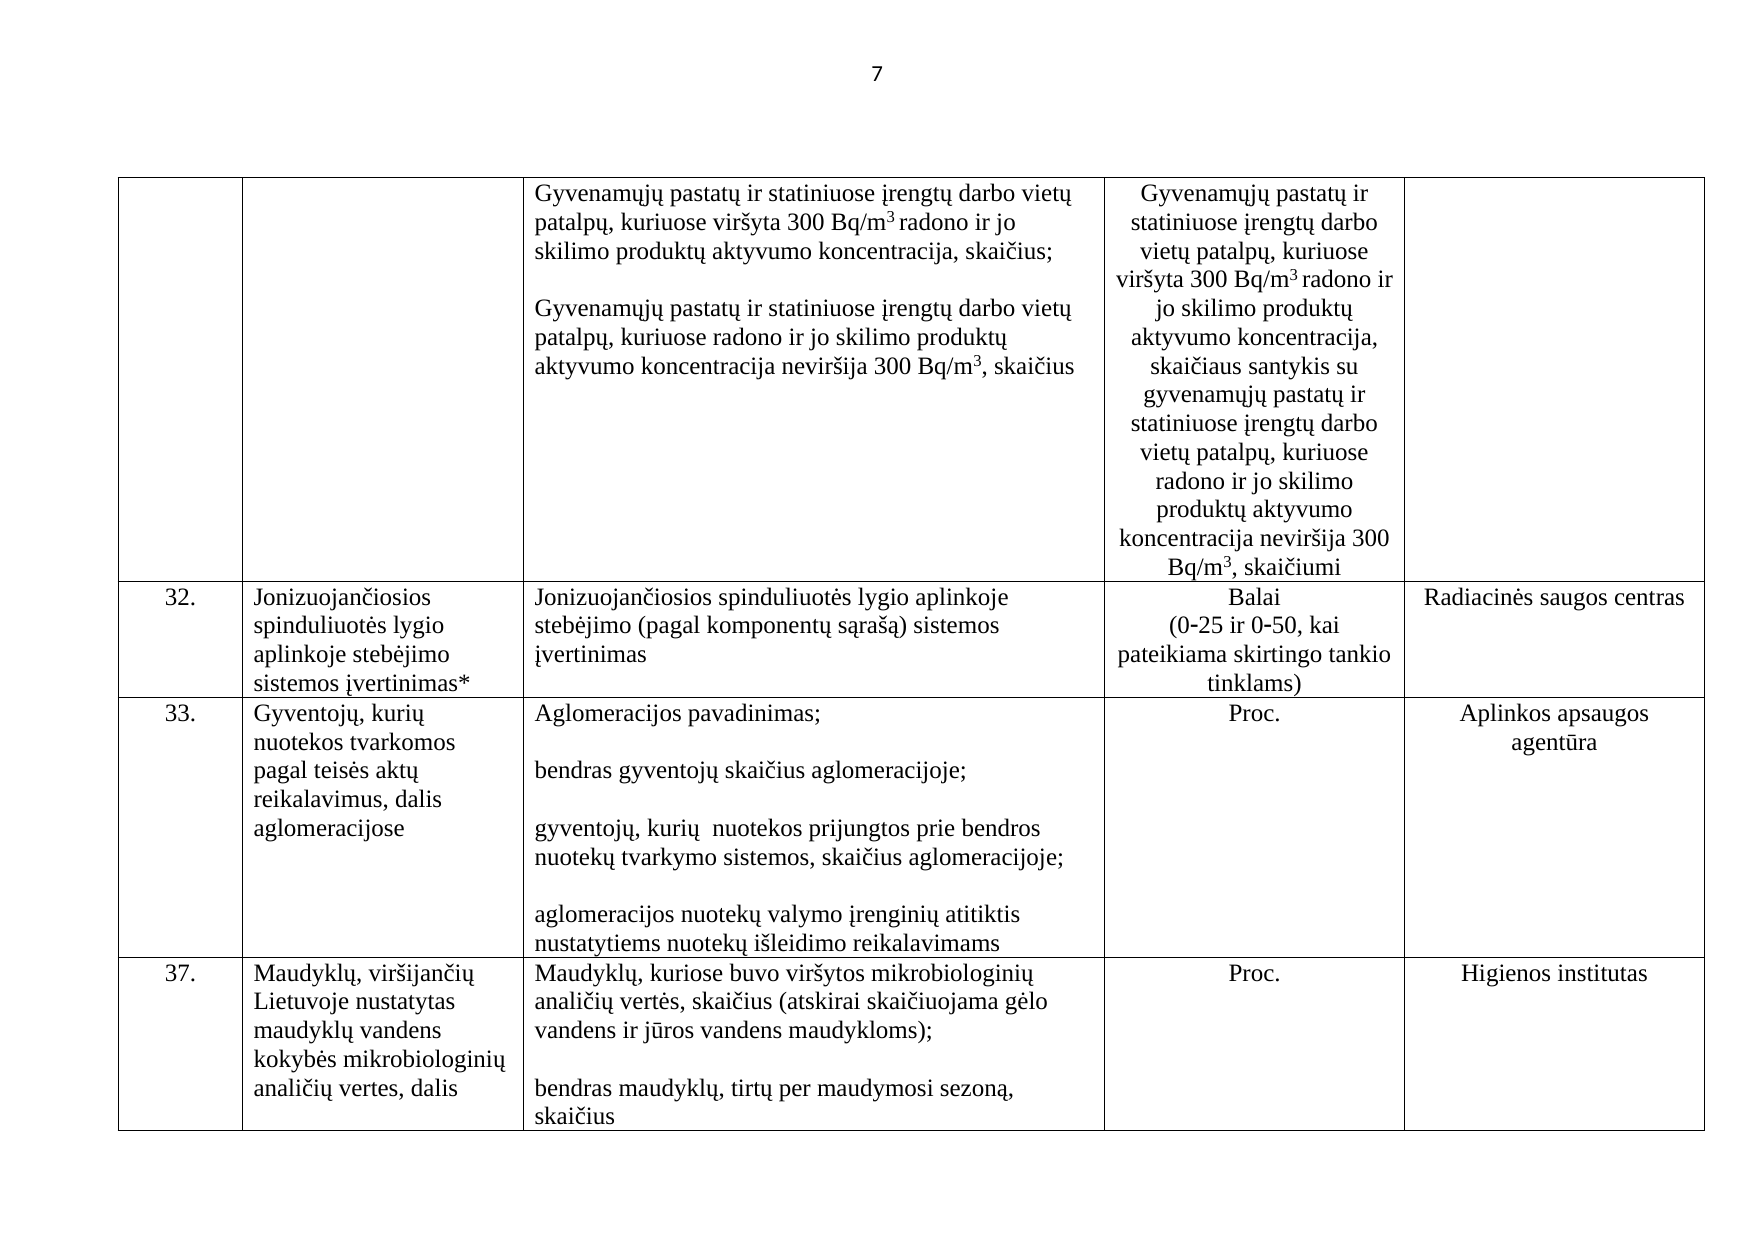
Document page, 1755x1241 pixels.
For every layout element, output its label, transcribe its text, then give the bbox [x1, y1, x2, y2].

table_cell [243, 178, 523, 581]
table_cell Jonizuojančiosios spinduliuotės lygio aplinkoje stebėjimo sistemos įvertinimas* [243, 582, 523, 697]
table_cell 32. [119, 582, 242, 697]
table_cell Higienos institutas [1405, 958, 1704, 1130]
table_cell Proc. [1105, 958, 1404, 1130]
table_cell Balai (025 ir 050, kai pateikiama skirtingo tankio tinklams) [1105, 582, 1404, 697]
table_cell Maudyklų, viršijančių Lietuvoje nustatytas maudyklų vandens kokybės mikrobiologinių analičių vertes, dalis [243, 958, 523, 1130]
table_cell Aglomeracijos pavadinimas; bendras gyventojų skaičius aglomeracijoje; gyventojų, kurių nuotekos prijungtos prie bendros nuotekų tvarkymo sistemos, skaičius aglomeracijoje; aglomeracijos nuotekų valymo įrenginių atitiktis nustatytiems nuotekų išleidimo reikalavimams [524, 698, 1104, 957]
table_cell [119, 178, 242, 581]
table_cell Maudyklų, kuriose buvo viršytos mikrobiologinių analičių vertės, skaičius (atskirai skaičiuojama gėlo vandens ir jūros vandens maudykloms); bendras maudyklų, tirtų per maudymosi sezoną, skaičius [524, 958, 1104, 1130]
table_cell Jonizuojančiosios spinduliuotės lygio aplinkoje stebėjimo (pagal komponentų sąrašą) sistemos įvertinimas [524, 582, 1104, 697]
table_cell Aplinkos apsaugos agentūra [1405, 698, 1704, 957]
table_cell Proc. [1105, 698, 1404, 957]
table_cell Radiacinės saugos centras [1405, 582, 1704, 697]
table_cell [1405, 178, 1704, 581]
table_cell Gyvenamųjų pastatų ir statiniuose įrengtų darbo vietų patalpų, kuriuose viršyta 300 Bq/m3 radono ir jo skilimo produktų aktyvumo koncentracija, skaičius; Gyvenamųjų pastatų ir statiniuose įrengtų darbo vietų patalpų, kuriuose radono ir jo skilimo produktų aktyvumo koncentracija neviršija 300 Bq/m3, skaičius [524, 178, 1104, 581]
table_cell Gyventojų, kurių nuotekos tvarkomos pagal teisės aktų reikalavimus, dalis aglomeracijose [243, 698, 523, 957]
table_cell 37. [119, 958, 242, 1130]
table_cell 33. [119, 698, 242, 957]
table_cell Gyvenamųjų pastatų ir statiniuose įrengtų darbo vietų patalpų, kuriuose viršyta 300 Bq/m3 radono ir jo skilimo produktų aktyvumo koncentracija, skaičiaus santykis su gyvenamųjų pastatų ir statiniuose įrengtų darbo vietų patalpų, kuriuose radono ir jo skilimo produktų aktyvumo koncentracija neviršija 300 Bq/m3, skaičiumi [1105, 178, 1404, 581]
